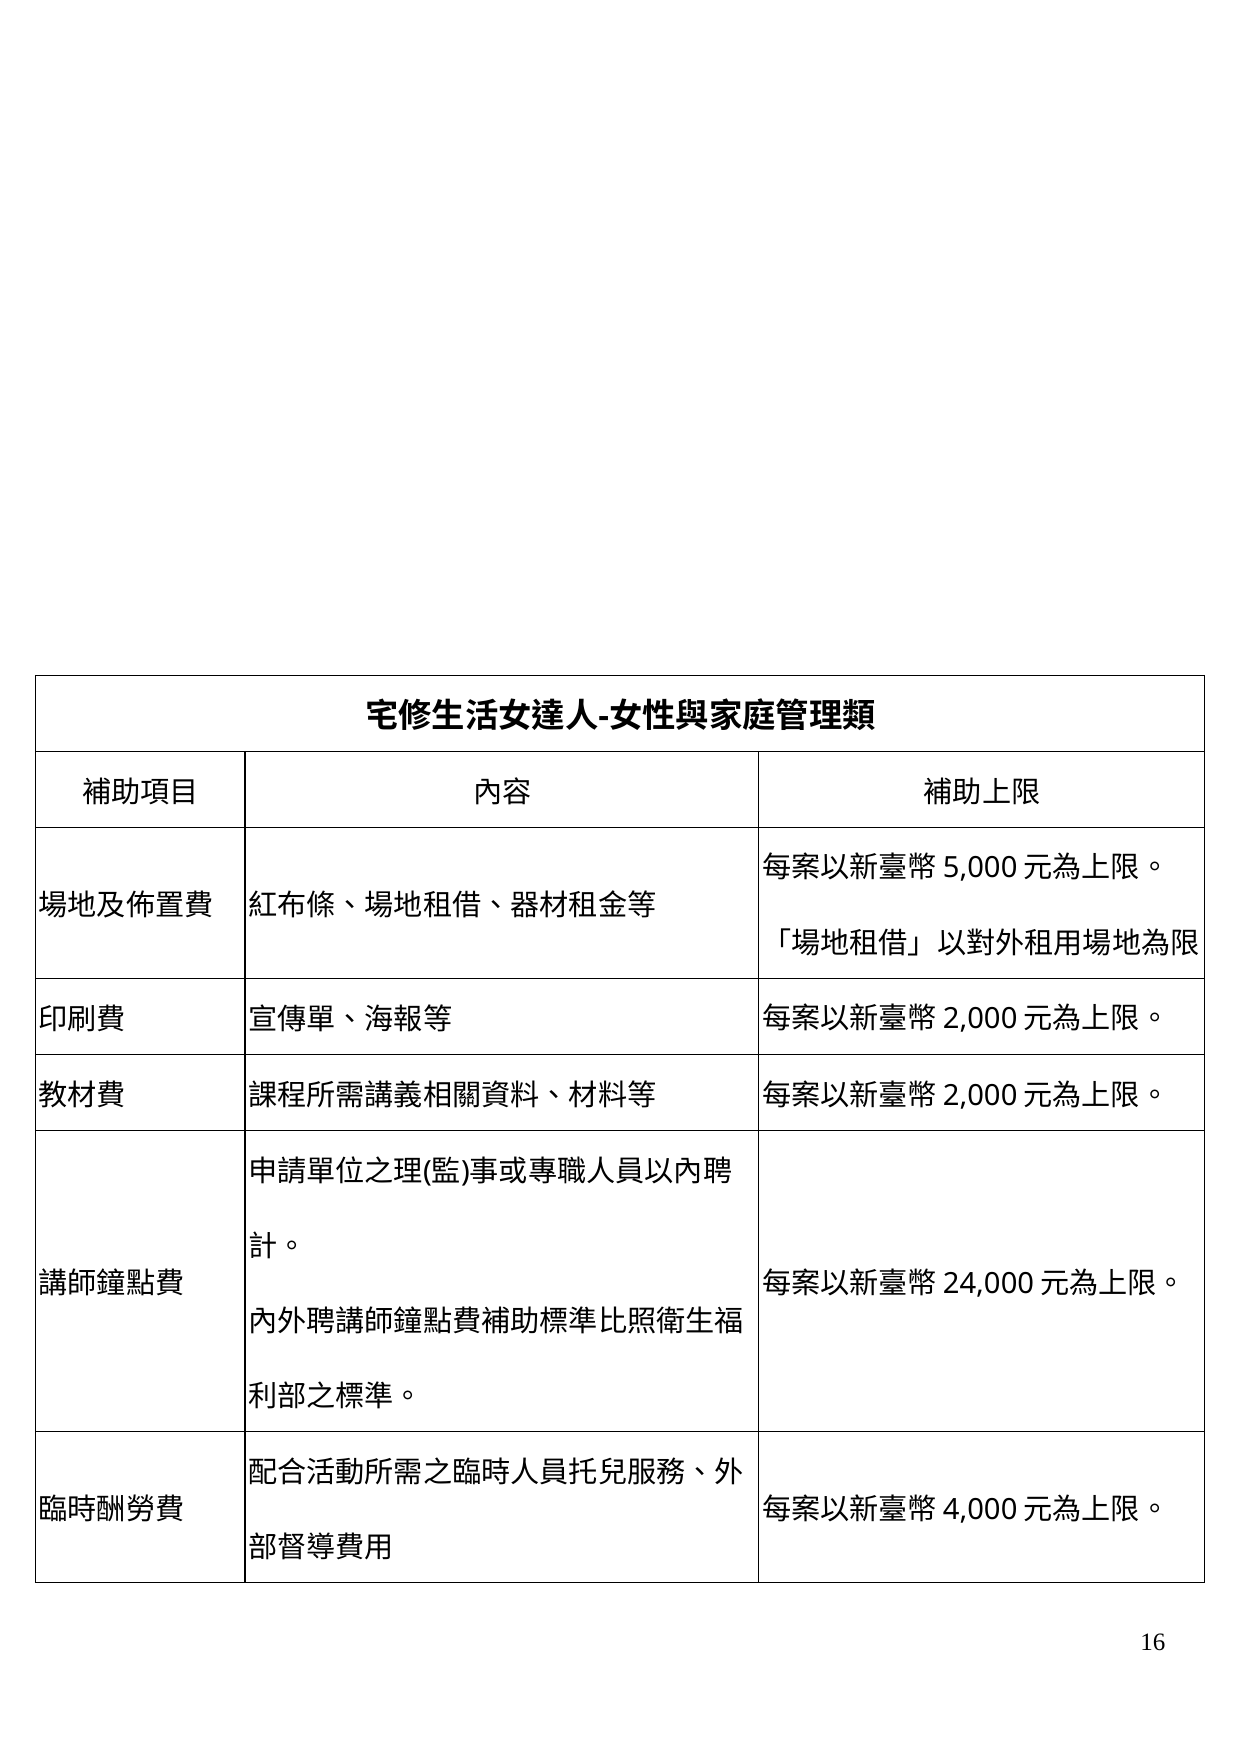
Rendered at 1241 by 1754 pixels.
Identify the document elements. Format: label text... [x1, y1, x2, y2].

table_cell 場地及佈置費 [36, 828, 244, 978]
table_cell 補助上限 [759, 752, 1204, 827]
table_cell 教材費 [36, 1055, 244, 1130]
table_cell 內容 [246, 752, 758, 827]
table_cell 講師鐘點費 [36, 1131, 244, 1431]
table_cell 課程所需講義相關資料、材料等 [246, 1055, 758, 1130]
table_cell 每案以新臺幣24,000元為上限。 [759, 1131, 1204, 1431]
table_cell 每案以新臺幣2,000元為上限。 [759, 979, 1204, 1054]
table_cell 臨時酬勞費 [36, 1432, 244, 1582]
table_cell 印刷費 [36, 979, 244, 1054]
table_cell 配合活動所需之臨時人員托兒服務、外部督導費用 [246, 1432, 758, 1582]
table_cell 申請單位之理(監)事或專職人員以內聘計。 內外聘講師鐘點費補助標準比照衛生福利部之標準。 [246, 1131, 758, 1431]
table_cell 每案以新臺幣4,000元為上限。 [759, 1432, 1204, 1582]
table_cell 紅布條、場地租借、器材租金等 [246, 828, 758, 978]
table_cell 宣傳單、海報等 [246, 979, 758, 1054]
table_cell 每案以新臺幣2,000元為上限。 [759, 1055, 1204, 1130]
table_cell 補助項目 [36, 752, 244, 827]
table_header 宅修生活女達人-女性與家庭管理類 [36, 676, 1204, 751]
table_cell 每案以新臺幣5,000元為上限。 「場地租借」以對外租用場地為限 [759, 828, 1204, 978]
